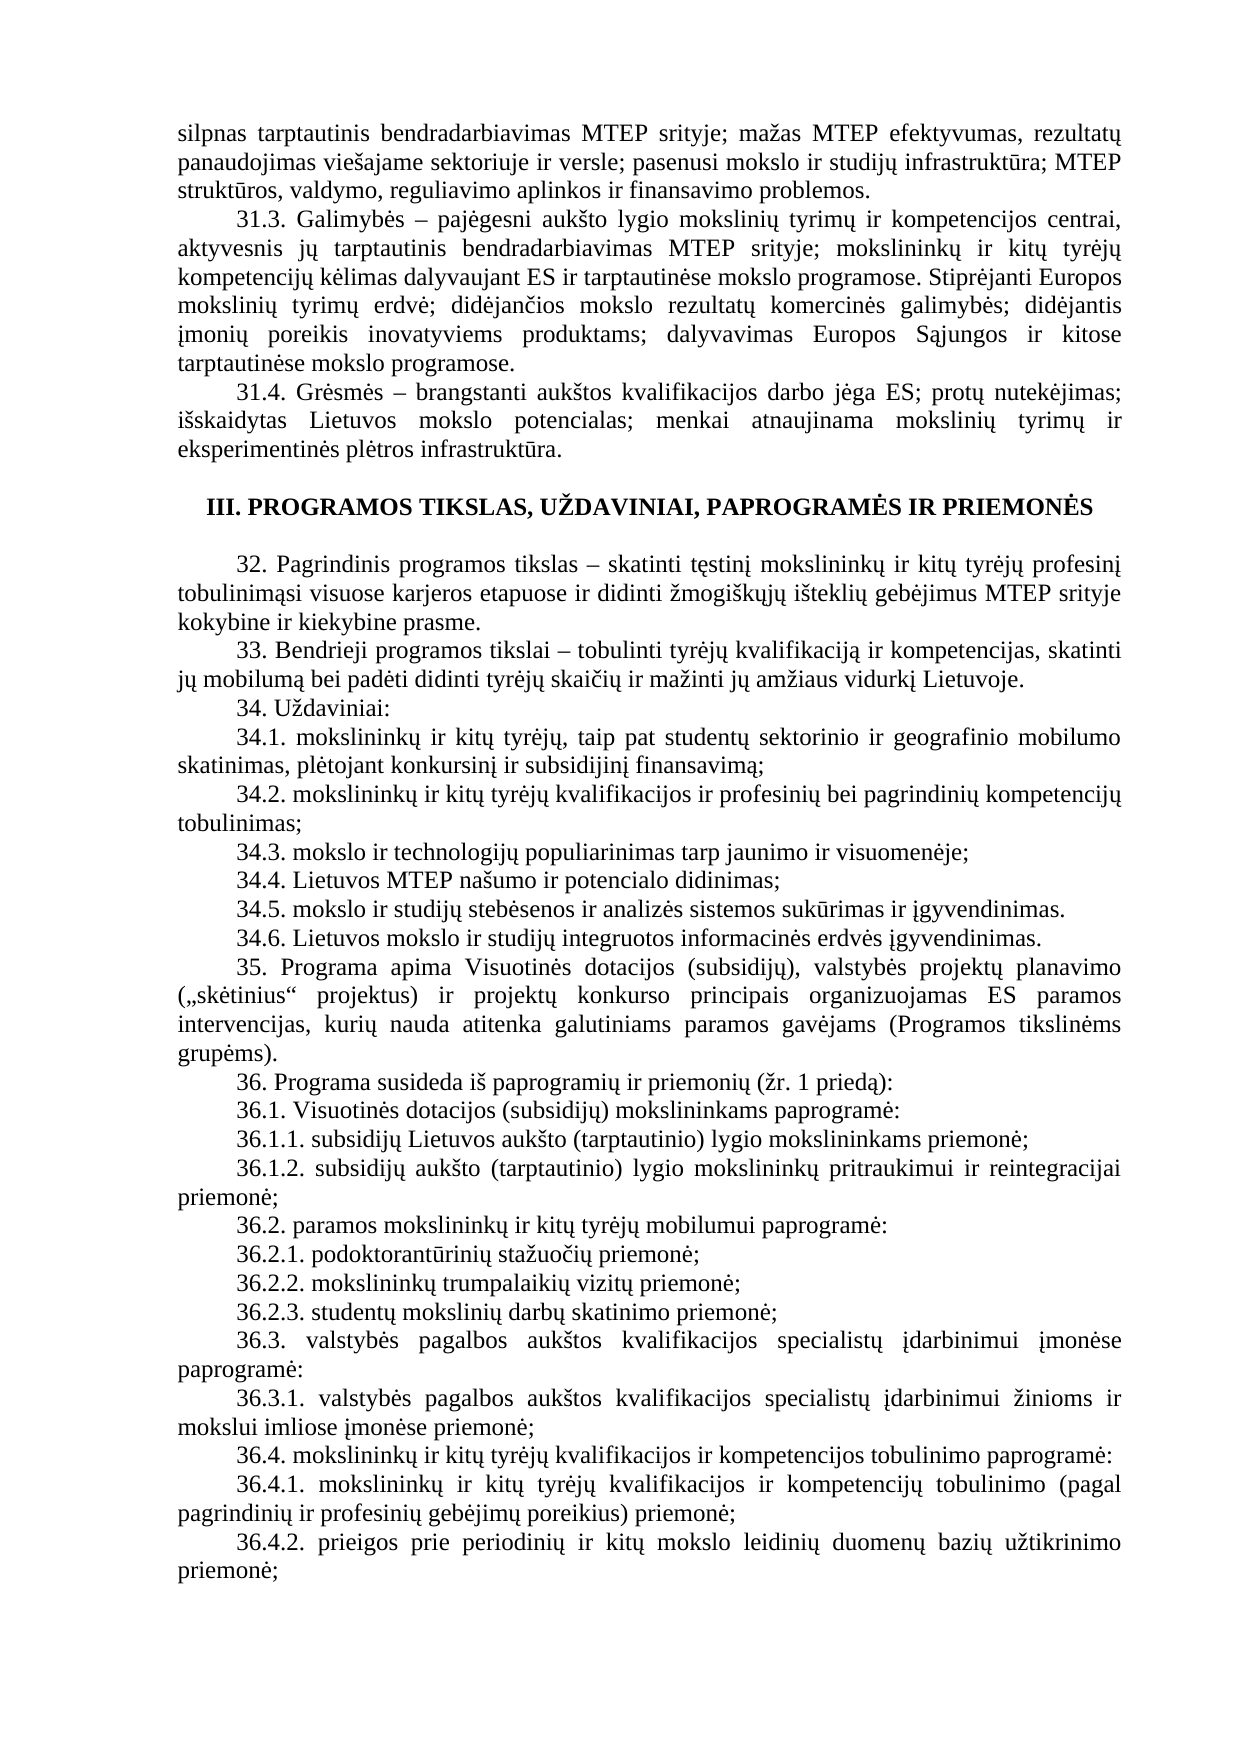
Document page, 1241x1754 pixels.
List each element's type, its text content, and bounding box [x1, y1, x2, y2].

text 33. Bendrieji programos tikslai – tobulinti tyrėjų kvalifikaciją ir kompetencijas, skatinti jų mobilumą bei padėti didinti tyrėjų skaičių ir mažinti jų amžiaus vidurkį Lietuvoje. [177, 636, 1122, 693]
text 36.1.1. subsidijų Lietuvos aukšto (tarptautinio) lygio mokslininkams priemonė; [177, 1124, 1122, 1153]
text silpnas tarptautinis bendradarbiavimas MTEP srityje; mažas MTEP efektyvumas, rezultatų panaudojimas viešajame sektoriuje ir versle; pasenusi mokslo ir studijų infrastruktūra; MTEP struktūros, valdymo, reguliavimo aplinkos ir finansavimo problemos. [177, 118, 1122, 204]
text 34.1. mokslininkų ir kitų tyrėjų, taip pat studentų sektorinio ir geografinio mobilumo skatinimas, plėtojant konkursinį ir subsidijinį finansavimą; [177, 722, 1122, 779]
text 34.6. Lietuvos mokslo ir studijų integruotos informacinės erdvės įgyvendinimas. [177, 923, 1122, 952]
text 36.2.2. mokslininkų trumpalaikių vizitų priemonė; [177, 1268, 1122, 1297]
text 36.1.2. subsidijų aukšto (tarptautinio) lygio mokslininkų pritraukimui ir reintegracijai priemonė; [177, 1153, 1122, 1211]
text 34.4. Lietuvos MTEP našumo ir potencialo didinimas; [177, 866, 1122, 894]
text 36.2. paramos mokslininkų ir kitų tyrėjų mobilumui paprogramė: [177, 1211, 1122, 1239]
text 31.3. Galimybės – pajėgesni aukšto lygio mokslinių tyrimų ir kompetencijos centrai, aktyvesnis jų tarptautinis bendradarbiavimas MTEP srityje; mokslininkų ir kitų tyrėjų kompetencijų kėlimas dalyvaujant ES ir tarptautinėse mokslo programose. Stiprėjanti Europos mokslinių tyrimų erdvė; didėjančios mokslo rezultatų komercinės galimybės; didėjantis įmonių poreikis inovatyviems produktams; dalyvavimas Europos Sąjungos ir kitose tarptautinėse mokslo programose. [177, 204, 1122, 377]
text 34. Uždaviniai: [177, 693, 1122, 722]
text 36. Programa susideda iš paprogramių ir priemonių (žr. 1 priedą): [177, 1067, 1122, 1096]
text 36.2.3. studentų mokslinių darbų skatinimo priemonė; [177, 1297, 1122, 1326]
text 36.1. Visuotinės dotacijos (subsidijų) mokslininkams paprogramė: [177, 1096, 1122, 1124]
text 34.2. mokslininkų ir kitų tyrėjų kvalifikacijos ir profesinių bei pagrindinių kompetencijų tobulinimas; [177, 779, 1122, 837]
text 36.3.1. valstybės pagalbos aukštos kvalifikacijos specialistų įdarbinimui žinioms ir mokslui imliose įmonėse priemonė; [177, 1383, 1122, 1441]
text 31.4. Grėsmės – brangstanti aukštos kvalifikacijos darbo jėga ES; protų nutekėjimas; išskaidytas Lietuvos mokslo potencialas; menkai atnaujinama mokslinių tyrimų ir eksperimentinės plėtros infrastruktūra. [177, 377, 1122, 463]
text 34.5. mokslo ir studijų stebėsenos ir analizės sistemos sukūrimas ir įgyvendinimas. [177, 894, 1122, 923]
text 34.3. mokslo ir technologijų populiarinimas tarp jaunimo ir visuomenėje; [177, 837, 1122, 866]
text III. PROGRAMOS TIKSLAS, UŽDAVINIAI, PAPROGRAMĖS IR PRIEMONĖS [177, 492, 1122, 521]
text 36.3. valstybės pagalbos aukštos kvalifikacijos specialistų įdarbinimui įmonėse paprogramė: [177, 1326, 1122, 1383]
text 36.2.1. podoktorantūrinių stažuočių priemonė; [177, 1239, 1122, 1268]
text 36.4. mokslininkų ir kitų tyrėjų kvalifikacijos ir kompetencijos tobulinimo paprogramė: [177, 1441, 1122, 1469]
text 32. Pagrindinis programos tikslas – skatinti tęstinį mokslininkų ir kitų tyrėjų profesinį tobulinimąsi visuose karjeros etapuose ir didinti žmogiškųjų išteklių gebėjimus MTEP srityje kokybine ir kiekybine prasme. [177, 549, 1122, 636]
text 36.4.2. prieigos prie periodinių ir kitų mokslo leidinių duomenų bazių užtikrinimo priemonė; [177, 1527, 1122, 1584]
text 35. Programa apima Visuotinės dotacijos (subsidijų), valstybės projektų planavimo („skėtinius“ projektus) ir projektų konkurso principais organizuojamas ES paramos intervencijas, kurių nauda atitenka galutiniams paramos gavėjams (Programos tikslinėms grupėms). [177, 952, 1122, 1067]
text 36.4.1. mokslininkų ir kitų tyrėjų kvalifikacijos ir kompetencijų tobulinimo (pagal pagrindinių ir profesinių gebėjimų poreikius) priemonė; [177, 1469, 1122, 1527]
